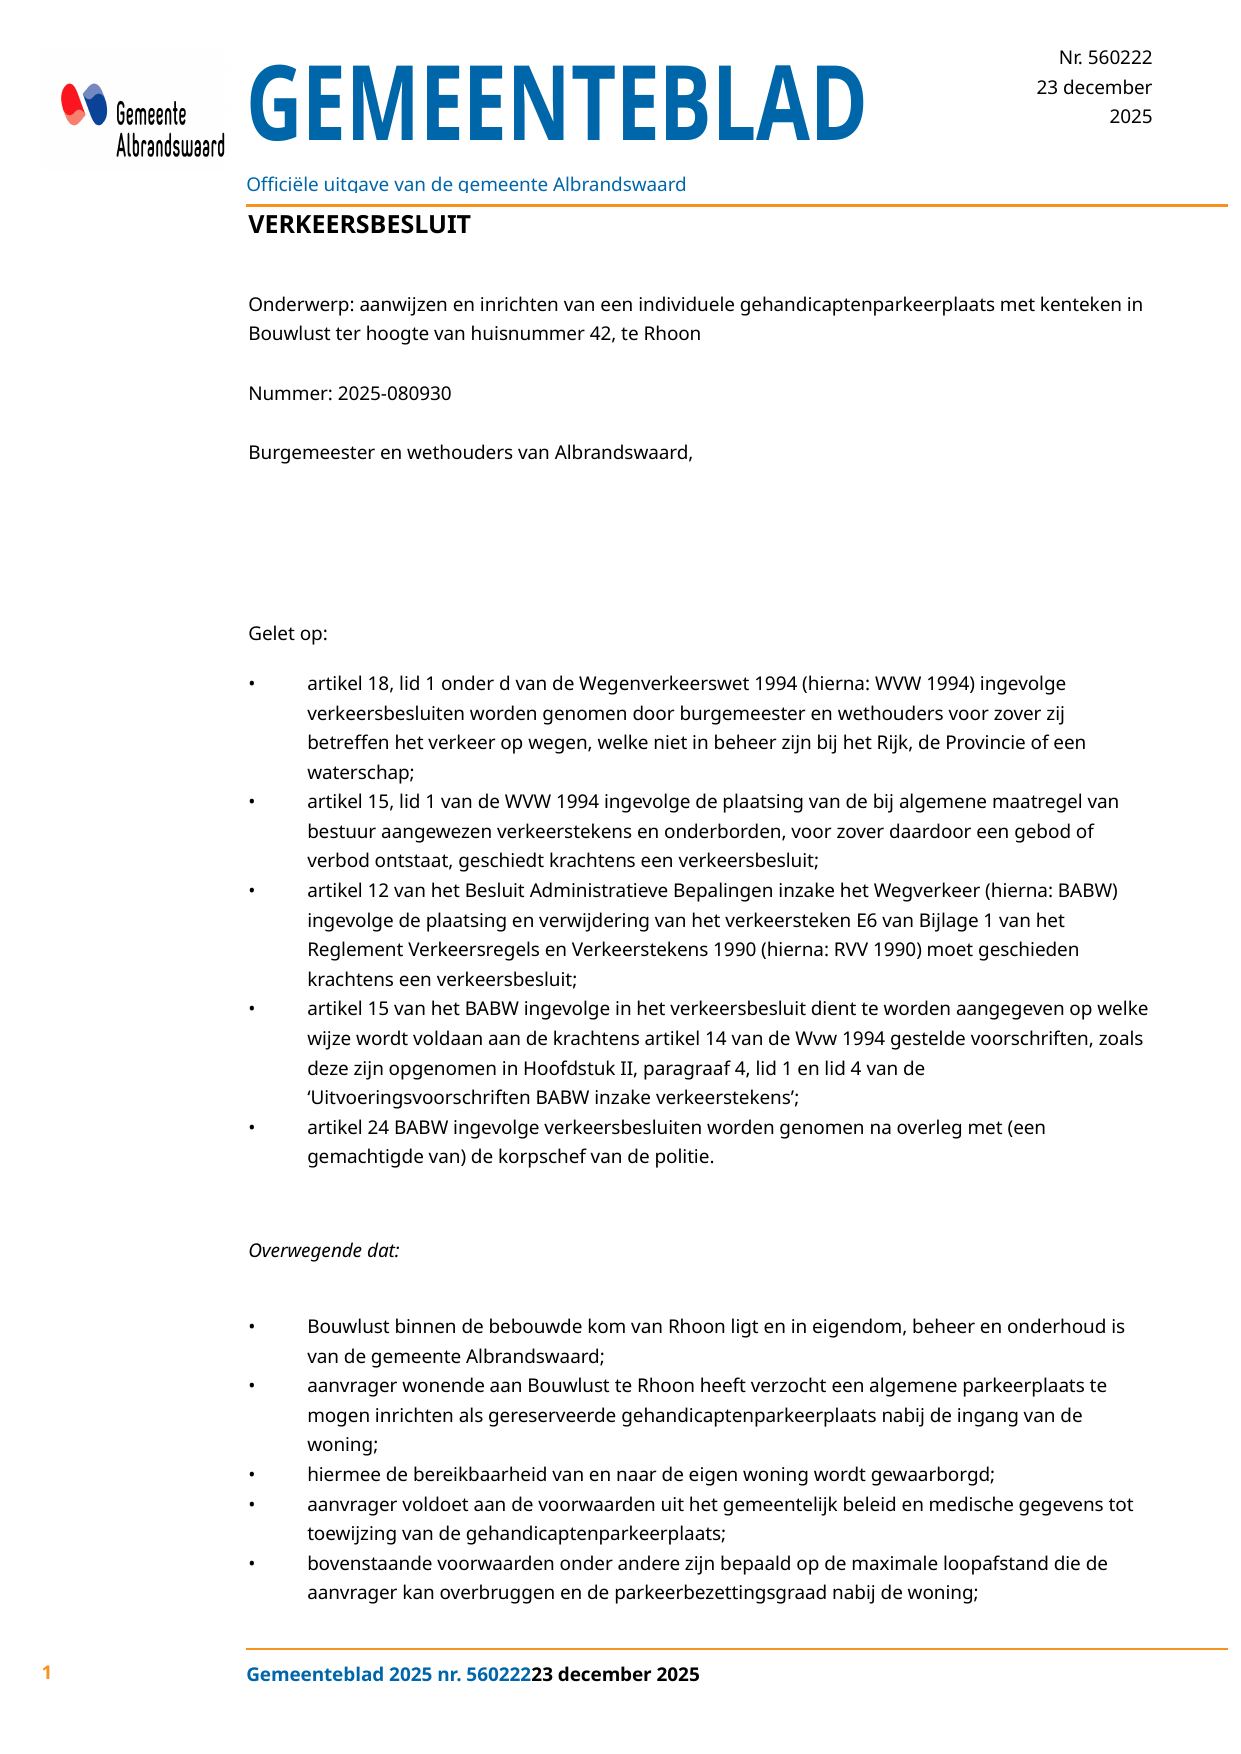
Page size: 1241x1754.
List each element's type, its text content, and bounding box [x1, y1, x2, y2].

list hiermee de bereikbaarheid van en naar de eigen woning wordt gewaarborgd; [248, 1461, 1152, 1487]
text Nummer: 2025-080930 [248, 380, 1152, 406]
text Burgemeester en wethouders van Albrandswaard, [248, 439, 1152, 465]
picture [41, 47, 231, 172]
list artikel 18, lid 1 onder d van de Wegenverkeerswet 1994 (hierna: WVW 1994) ingevolge verkeersbesluiten worden genomen door burgemeester en wethouders voor zover zij betreffen het verkeer op wegen, welke niet in beheer zijn bij het Rijk, de Provincie of een waterschap; [248, 670, 1152, 785]
list aanvrager voldoet aan de voorwaarden uit het gemeentelijk beleid en medische gegevens tot toewijzing van de gehandicaptenparkeerplaats; [248, 1491, 1152, 1546]
list artikel 15 van het BABW ingevolge in het verkeersbesluit dient te worden aangegeven op welke wijze wordt voldaan aan de krachtens artikel 14 van de Wvw 1994 gestelde voorschriften, zoals deze zijn opgenomen in Hoofdstuk II, paragraaf 4, lid 1 en lid 4 van de ‘Uitvoeringsvoorschriften BABW inzake verkeerstekens’; [248, 996, 1152, 1110]
text Gelet op: [248, 620, 1152, 646]
text VERKEERSBESLUIT [248, 207, 1152, 241]
list bovenstaande voorwaarden onder andere zijn bepaald op de maximale loopafstand die de aanvrager kan overbruggen en de parkeerbezettingsgraad nabij de woning; [248, 1550, 1152, 1605]
list artikel 15, lid 1 van de WVW 1994 ingevolge de plaatsing van de bij algemene maatregel van bestuur aangewezen verkeerstekens en onderborden, voor zover daardoor een gebod of verbod ontstaat, geschiedt krachtens een verkeersbesluit; [248, 788, 1152, 873]
list Bouwlust binnen de bebouwde kom van Rhoon ligt en in eigendom, beheer en onderhoud is van de gemeente Albrandswaard; [248, 1313, 1152, 1368]
list aanvrager wonende aan Bouwlust te Rhoon heeft verzocht een algemene parkeerplaats te mogen inrichten als gereserveerde gehandicaptenparkeerplaats nabij de ingang van de woning; [248, 1372, 1152, 1457]
text Onderwerp: aanwijzen en inrichten van een individuele gehandicaptenparkeerplaats met kenteken in Bouwlust ter hoogte van huisnummer 42, te Rhoon [248, 291, 1152, 346]
list artikel 24 BABW ingevolge verkeersbesluiten worden genomen na overleg met (een gemachtigde van) de korpschef van de politie. [248, 1114, 1152, 1169]
text Overwegende dat: [248, 1237, 1152, 1263]
list artikel 12 van het Besluit Administratieve Bepalingen inzake het Wegverkeer (hierna: BABW) ingevolge de plaatsing en verwijdering van het verkeersteken E6 van Bijlage 1 van het Reglement Verkeersregels en Verkeerstekens 1990 (hierna: RVV 1990) moet geschieden krachtens een verkeersbesluit; [248, 877, 1152, 992]
